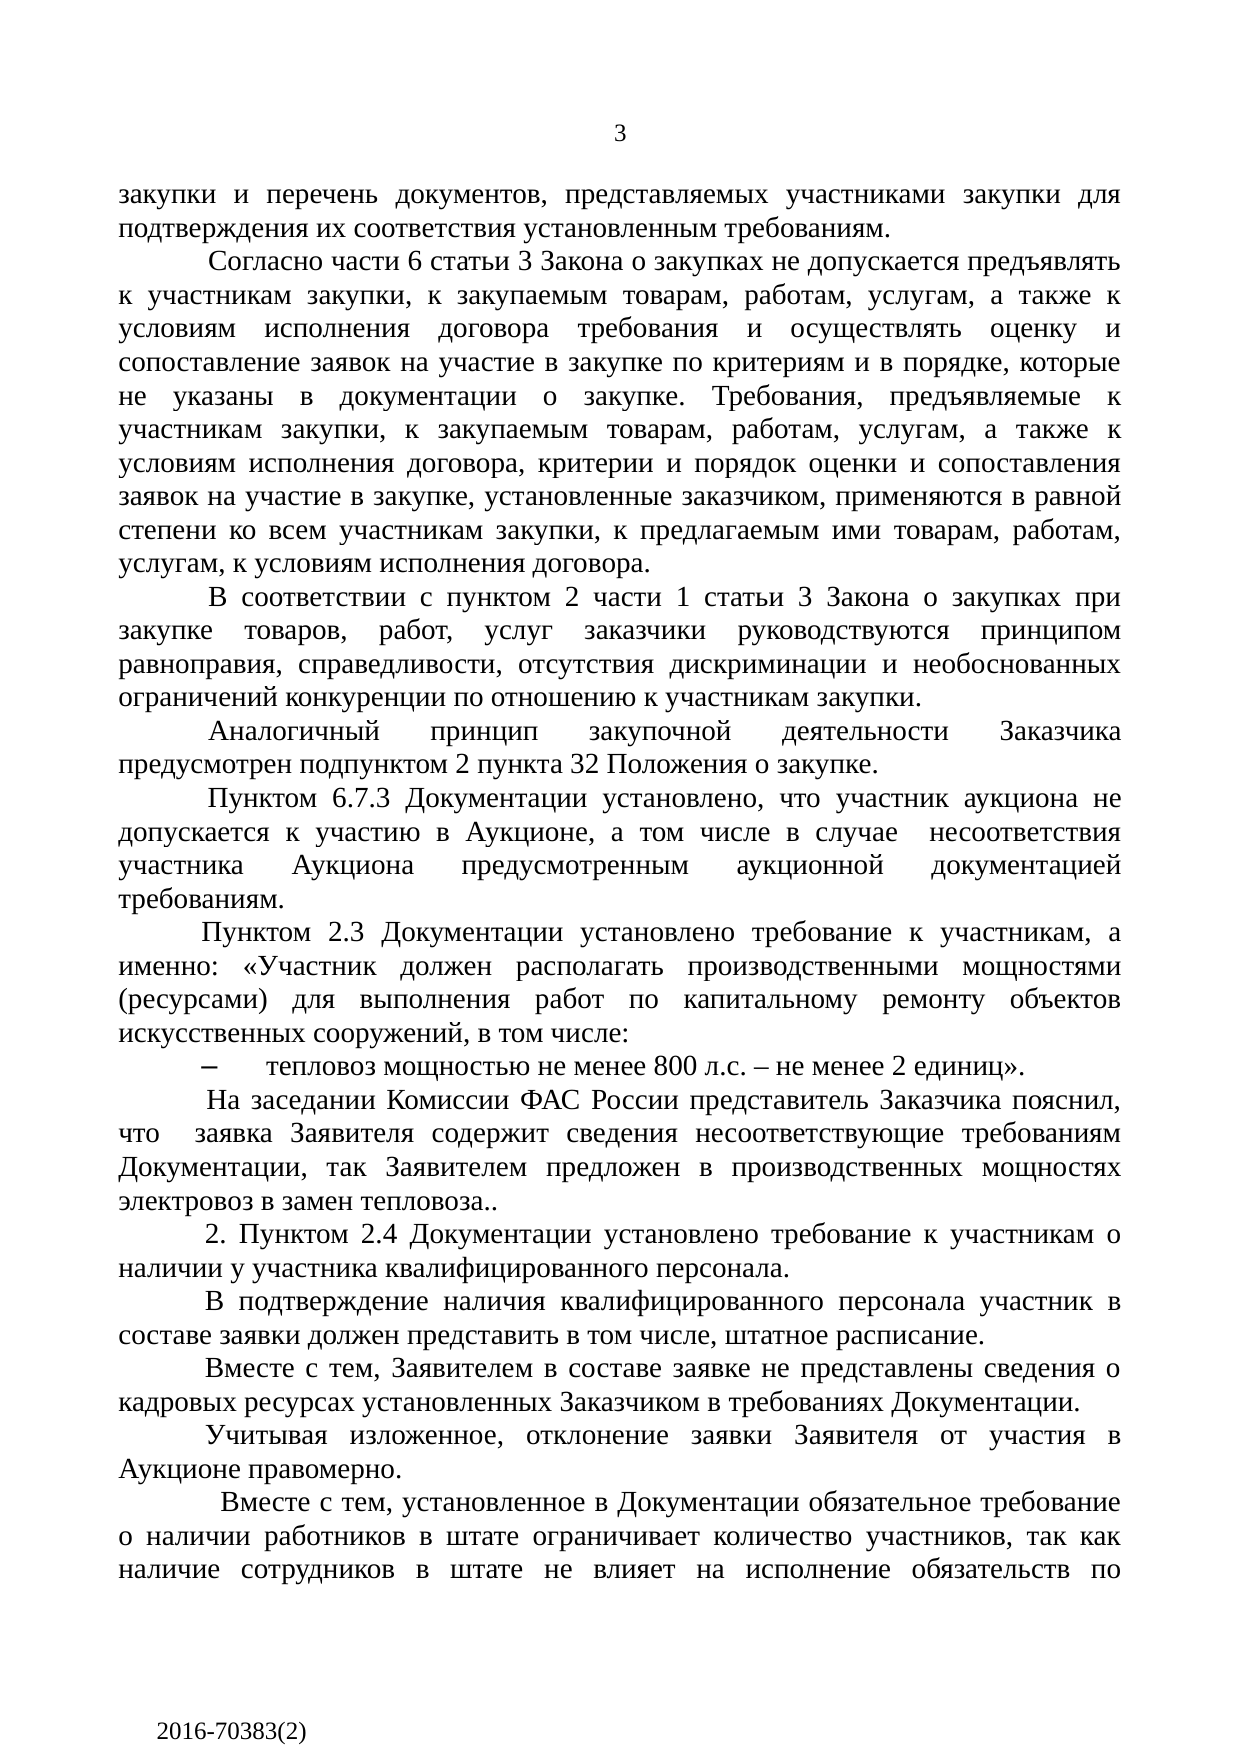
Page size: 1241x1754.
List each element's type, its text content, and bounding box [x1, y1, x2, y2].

text Вместе с тем, Заявителем в составе заявке не представлены сведения о кадровых ресурсах установленных Заказчиком в требованиях Документации. [118, 1350, 1122, 1417]
text В соответствии с пунктом 2 части 1 статьи 3 Закона о закупках при закупке товаров, работ, услуг заказчики руководствуются принципом равноправия, справедливости, отсутствия дискриминации и необоснованных ограничений конкуренции по отношению к участникам закупки. [118, 579, 1122, 713]
text 2. Пунктом 2.4 Документации установлено требование к участникам о наличии у участника квалифицированного персонала. [118, 1216, 1122, 1283]
text закупки и перечень документов, представляемых участниками закупки для подтверждения их соответствия установленным требованиям. [118, 176, 1122, 243]
text Пунктом 6.7.3 Документации установлено, что участник аукциона не допускается к участию в Аукционе, а том числе в случае несоответствия участника Аукциона предусмотренным аукционной документацией требованиям. [118, 780, 1122, 914]
list тепловоз мощностью не менее 800 л.с. – не менее 2 единиц». [118, 1048, 1122, 1082]
text Вместе с тем, установленное в Документации обязательное требование о наличии работников в штате ограничивает количество участников, так как наличие сотрудников в штате не влияет на исполнение обязательств по [118, 1484, 1122, 1585]
text Аналогичный принцип закупочной деятельности Заказчика предусмотрен подпунктом 2 пункта 32 Положения о закупке. [118, 713, 1122, 780]
text На заседании Комиссии ФАС России представитель Заказчика пояснил, что заявка Заявителя содержит сведения несоответствующие требованиям Документации, так Заявителем предложен в производственных мощностях электровоз в замен тепловоза.. [118, 1082, 1122, 1216]
text Согласно части 6 статьи 3 Закона о закупках не допускается предъявлять к участникам закупки, к закупаемым товарам, работам, услугам, а также к условиям исполнения договора требования и осуществлять оценку и сопоставление заявок на участие в закупке по критериям и в порядке, которые не указаны в документации о закупке. Требования, предъявляемые к участникам закупки, к закупаемым товарам, работам, услугам, а также к условиям исполнения договора, критерии и порядок оценки и сопоставления заявок на участие в закупке, установленные заказчиком, применяются в равной степени ко всем участникам закупки, к предлагаемым ими товарам, работам, услугам, к условиям исполнения договора. [118, 243, 1122, 579]
text Учитывая изложенное, отклонение заявки Заявителя от участия в Аукционе правомерно. [118, 1417, 1122, 1484]
text Пунктом 2.3 Документации установлено требование к участникам, а именно: «Участник должен располагать производственными мощностями (ресурсами) для выполнения работ по капитальному ремонту объектов искусственных сооружений, в том числе: [118, 914, 1122, 1048]
text В подтверждение наличия квалифицированного персонала участник в составе заявки должен представить в том числе, штатное расписание. [118, 1283, 1122, 1350]
